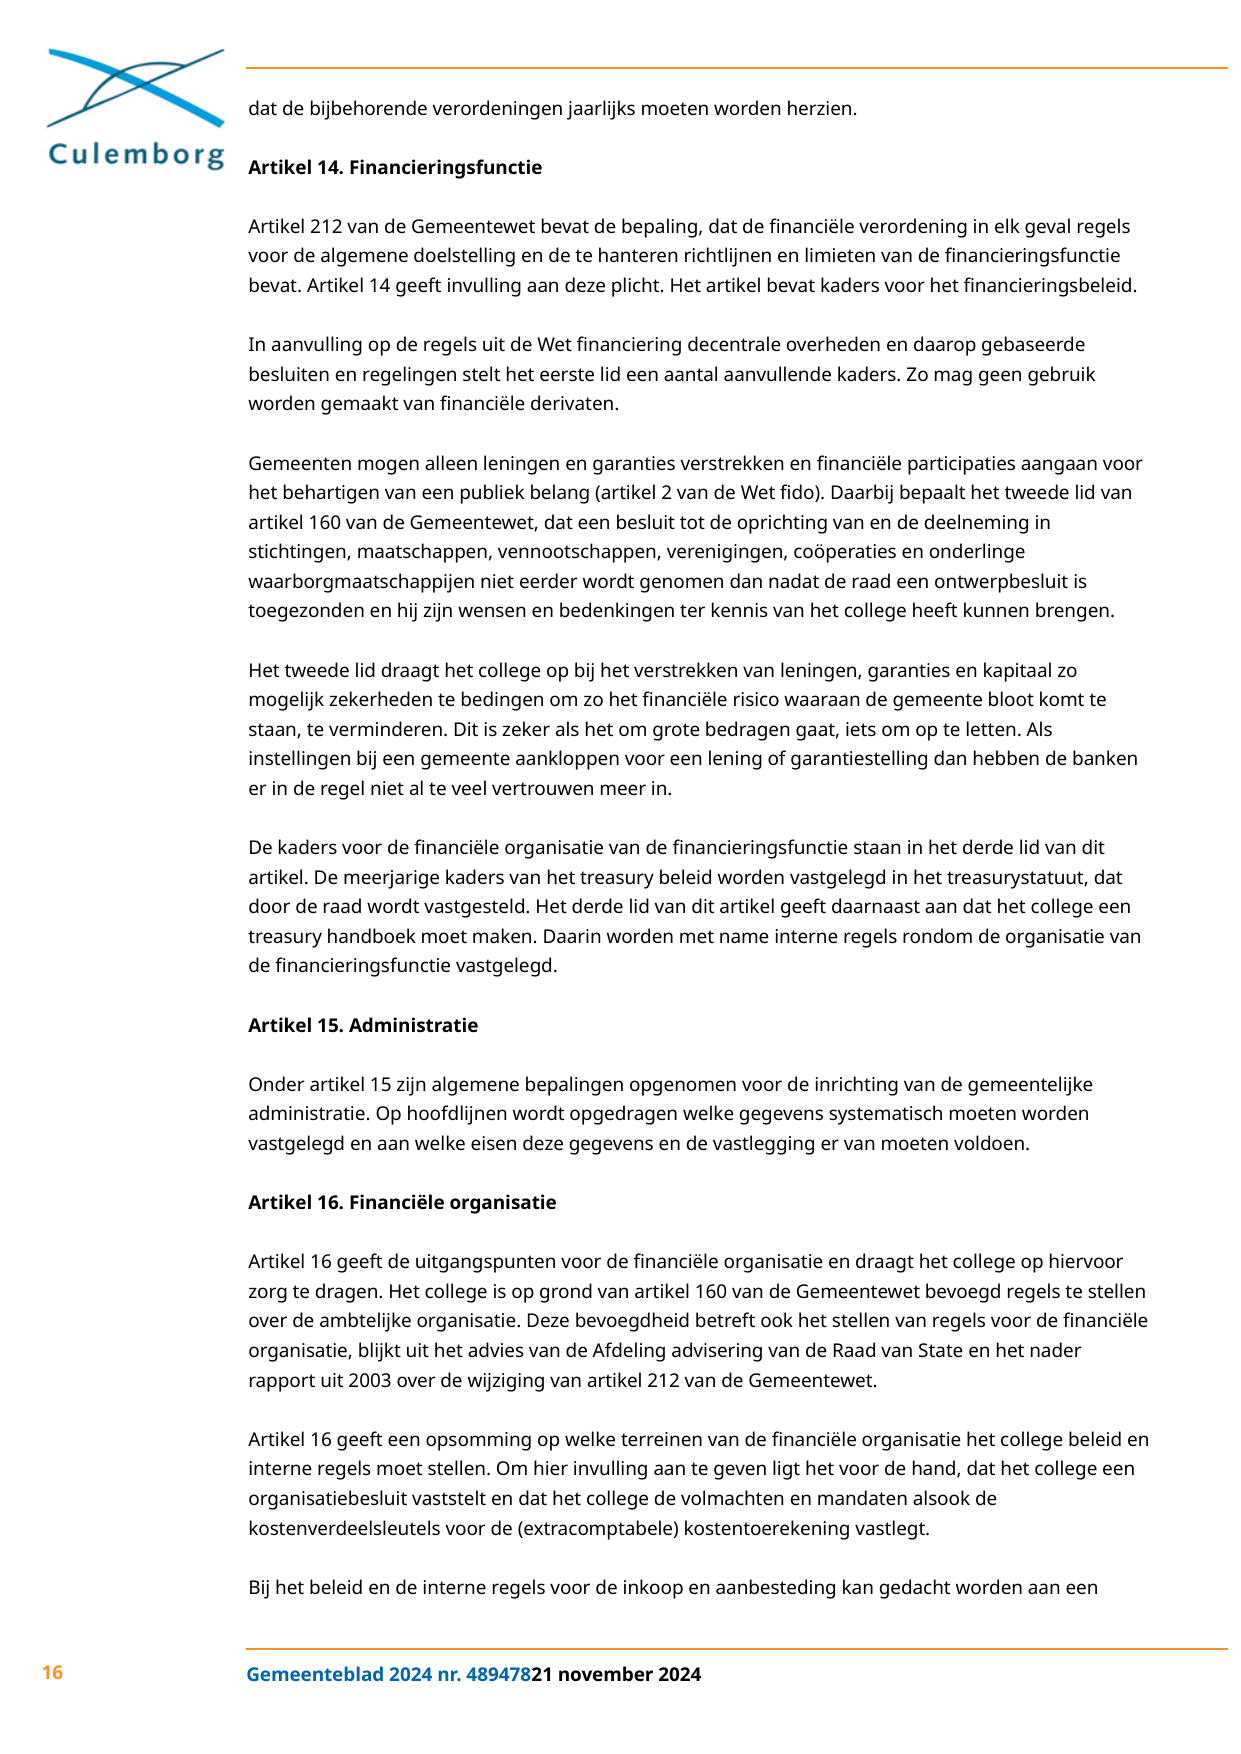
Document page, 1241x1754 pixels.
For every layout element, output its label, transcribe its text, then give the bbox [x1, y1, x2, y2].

text dat de bijbehorende verordeningen jaarlijks moeten worden herzien. [248, 95, 1152, 121]
text Artikel 212 van de Gemeentewet bevat de bepaling, dat de financiële verordening in elk geval regels voor de algemene doelstelling en de te hanteren richtlijnen en limieten van de financieringsfunctie bevat. Artikel 14 geeft invulling aan deze plicht. Het artikel bevat kaders voor het financieringsbeleid. [248, 213, 1152, 298]
text In aanvulling op de regels uit de Wet financiering decentrale overheden en daarop gebaseerde besluiten en regelingen stelt het eerste lid een aantal aanvullende kaders. Zo mag geen gebruik worden gemaakt van financiële derivaten. [248, 331, 1152, 416]
text Artikel 14. Financieringsfunctie [248, 154, 1152, 180]
text Bij het beleid en de interne regels voor de inkoop en aanbesteding kan gedacht worden aan een [248, 1574, 1152, 1600]
text Artikel 16. Financiële organisatie [248, 1189, 1152, 1215]
text De kaders voor de financiële organisatie van de financieringsfunctie staan in het derde lid van dit artikel. De meerjarige kaders van het treasury beleid worden vastgelegd in het treasurystatuut, dat door de raad wordt vastgesteld. Het derde lid van dit artikel geeft daarnaast aan dat het college een treasury handboek moet maken. Daarin worden met name interne regels rondom de organisatie van de financieringsfunctie vastgelegd. [248, 834, 1152, 978]
picture [41, 47, 231, 172]
text Artikel 16 geeft de uitgangspunten voor de financiële organisatie en draagt het college op hiervoor zorg te dragen. Het college is op grond van artikel 160 van de Gemeentewet bevoegd regels te stellen over de ambtelijke organisatie. Deze bevoegdheid betreft ook het stellen van regels voor de financiële organisatie, blijkt uit het advies van de Afdeling advisering van de Raad van State en het nader rapport uit 2003 over de wijziging van artikel 212 van de Gemeentewet. [248, 1248, 1152, 1393]
text Het tweede lid draagt het college op bij het verstrekken van leningen, garanties en kapitaal zo mogelijk zekerheden te bedingen om zo het financiële risico waaraan de gemeente bloot komt te staan, te verminderen. Dit is zeker als het om grote bedragen gaat, iets om op te letten. Als instellingen bij een gemeente aankloppen voor een lening of garantiestelling dan hebben de banken er in de regel niet al te veel vertrouwen meer in. [248, 657, 1152, 801]
text Artikel 16 geeft een opsomming op welke terreinen van de financiële organisatie het college beleid en interne regels moet stellen. Om hier invulling aan te geven ligt het voor de hand, dat het college een organisatiebesluit vaststelt en dat het college de volmachten en mandaten alsook de kostenverdeelsleutels voor de (extracomptabele) kostentoerekening vastlegt. [248, 1426, 1152, 1541]
text Onder artikel 15 zijn algemene bepalingen opgenomen voor de inrichting van de gemeentelijke administratie. Op hoofdlijnen wordt opgedragen welke gegevens systematisch moeten worden vastgelegd en aan welke eisen deze gegevens en de vastlegging er van moeten voldoen. [248, 1071, 1152, 1156]
text Artikel 15. Administratie [248, 1012, 1152, 1038]
text Gemeenten mogen alleen leningen en garanties verstrekken en financiële participaties aangaan voor het behartigen van een publiek belang (artikel 2 van de Wet fido). Daarbij bepaalt het tweede lid van artikel 160 van de Gemeentewet, dat een besluit tot de oprichting van en de deelneming in stichtingen, maatschappen, vennootschappen, verenigingen, coöperaties en onderlinge waarborgmaatschappijen niet eerder wordt genomen dan nadat de raad een ontwerpbesluit is toegezonden en hij zijn wensen en bedenkingen ter kennis van het college heeft kunnen brengen. [248, 450, 1152, 623]
